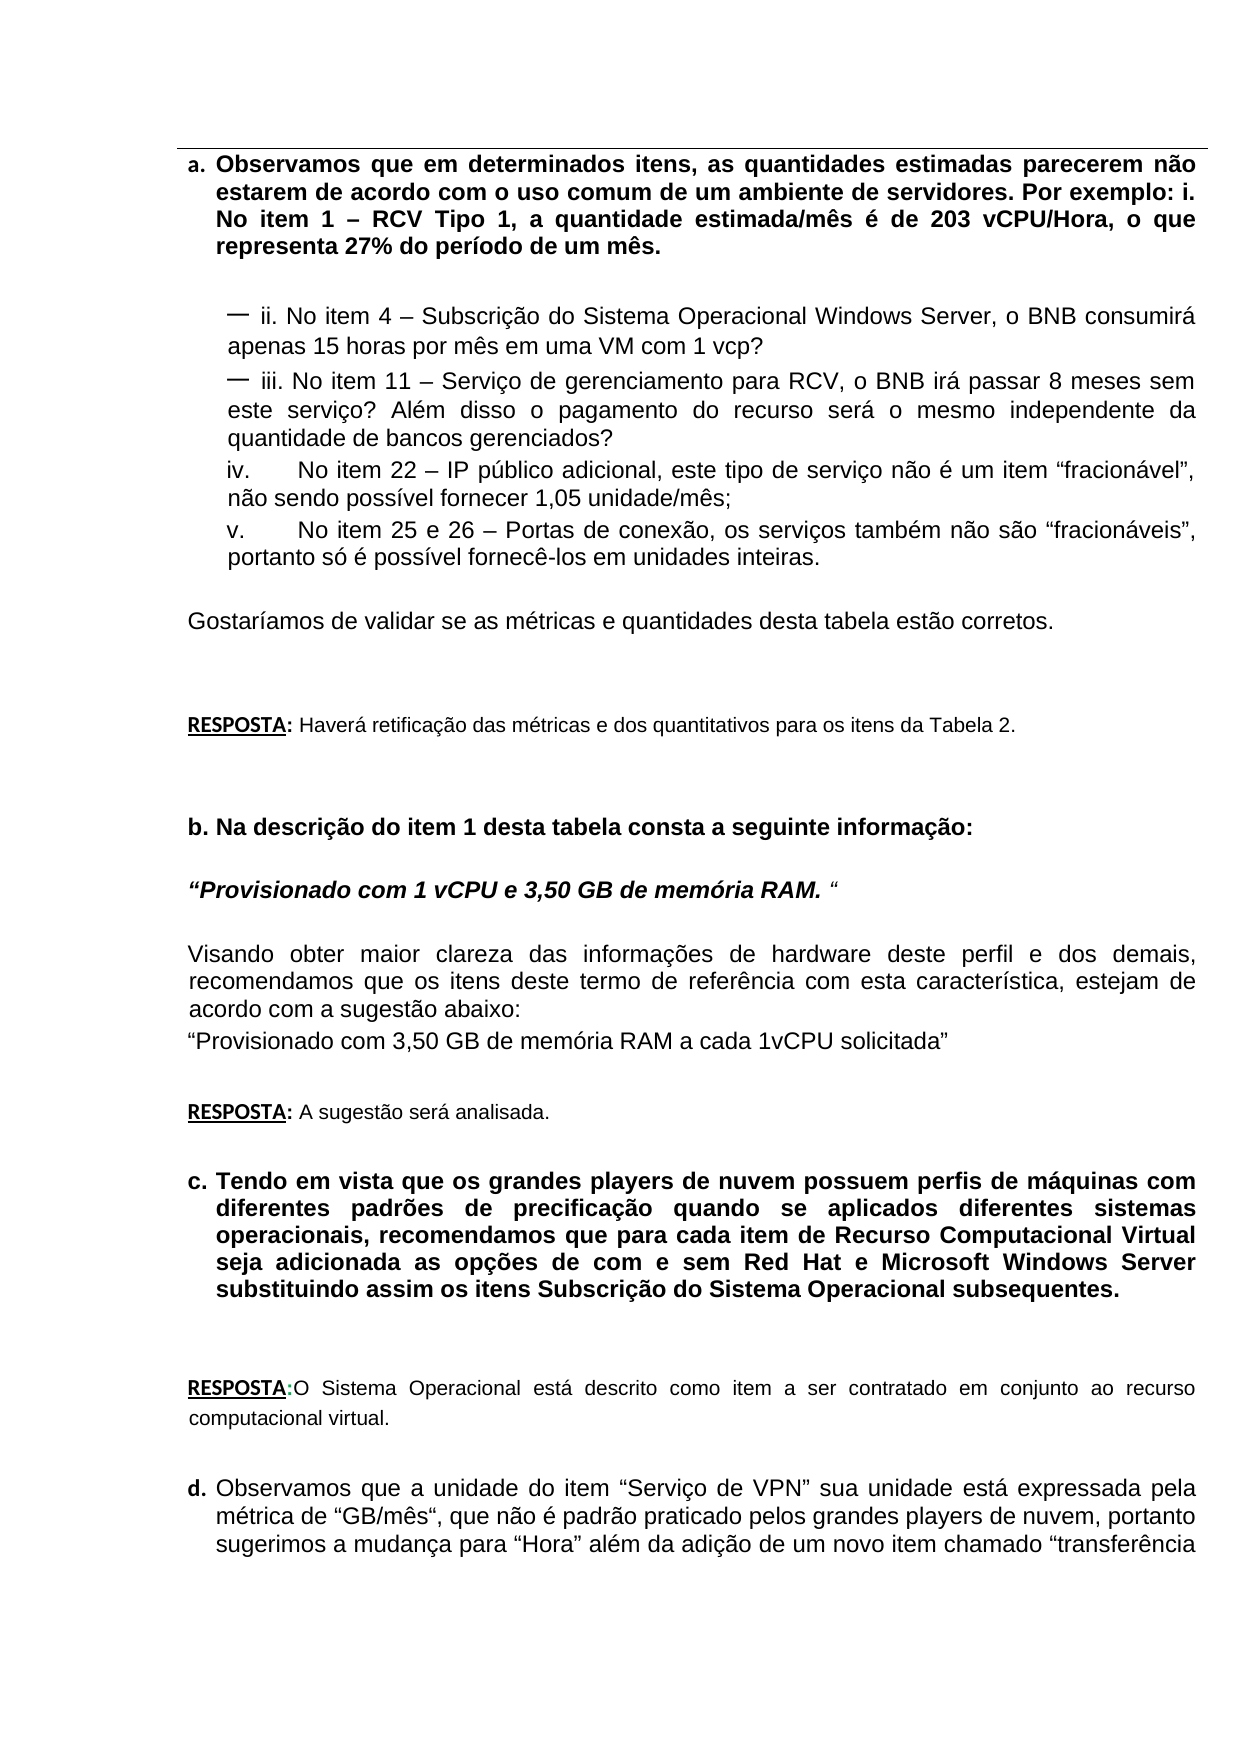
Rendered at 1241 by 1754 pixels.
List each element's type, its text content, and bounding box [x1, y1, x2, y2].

text RESPOSTA:O Sistema Operacional está descrito como item a ser contratado em conjunto ao recurso computacional virtual. [187, 1373, 1197, 1430]
list Observamos que a unidade do item “Serviço de VPN” sua unidade está expressada pela métrica de “GB/mês“, que não é padrão praticado pelos grandes players de nuvem, portanto sugerimos a mudança para “Hora” além da adição de um novo item chamado “transferência [187, 1473, 1197, 1557]
list Tendo em vista que os grandes players de nuvem possuem perfis de máquinas com diferentes padrões de precificação quando se aplicados diferentes sistemas operacionais, recomendamos que para cada item de Recurso Computacional Virtual seja adicionada as opções de com e sem Red Hat e Microsoft Windows Server substituindo assim os itens Subscrição do Sistema Operacional subsequentes. [187, 1168, 1197, 1303]
list No item 22 – IP público adicional, este tipo de serviço não é um item “fracionável”, não sendo possível fornecer 1,05 unidade/mês; [226, 456, 1197, 511]
text 一 iii. No item 11 – Serviço de gerenciamento para RCV, o BNB irá passar 8 meses sem este serviço? Além disso o pagamento do recurso será o mesmo independente da quantidade de bancos gerenciados? [226, 364, 1197, 452]
text 一 ii. No item 4 – Subscrição do Sistema Operacional Windows Server, o BNB consumirá apenas 15 horas por mês em uma VM com 1 vcp? [226, 299, 1197, 359]
list No item 25 e 26 – Portas de conexão, os serviços também não são “fracionáveis”, portanto só é possível fornecê-los em unidades inteiras. [226, 516, 1197, 571]
text Visando obter maior clareza das informações de hardware deste perfil e dos demais, recomendamos que os itens deste termo de referência com esta característica, estejam de acordo com a sugestão abaixo: [187, 939, 1197, 1022]
list Observamos que em determinados itens, as quantidades estimadas parecerem não estarem de acordo com o uso comum de um ambiente de servidores. Por exemplo: i. No item 1 – RCV Tipo 1, a quantidade estimada/mês é de 203 vCPU/Hora, o que representa 27% do período de um mês. [187, 150, 1197, 260]
text RESPOSTA: A sugestão será analisada. [187, 1096, 1197, 1125]
text Gostaríamos de validar se as métricas e quantidades desta tabela estão corretos. [187, 607, 1197, 635]
text “Provisionado com 1 vCPU e 3,50 GB de memória RAM. “ [187, 877, 1197, 904]
text “Provisionado com 3,50 GB de memória RAM a cada 1vCPU solicitada” [187, 1027, 1197, 1054]
text RESPOSTA: Haverá retificação das métricas e dos quantitativos para os itens da Tabela 2. [187, 710, 1197, 738]
list Na descrição do item 1 desta tabela consta a seguinte informação: [187, 814, 1197, 841]
